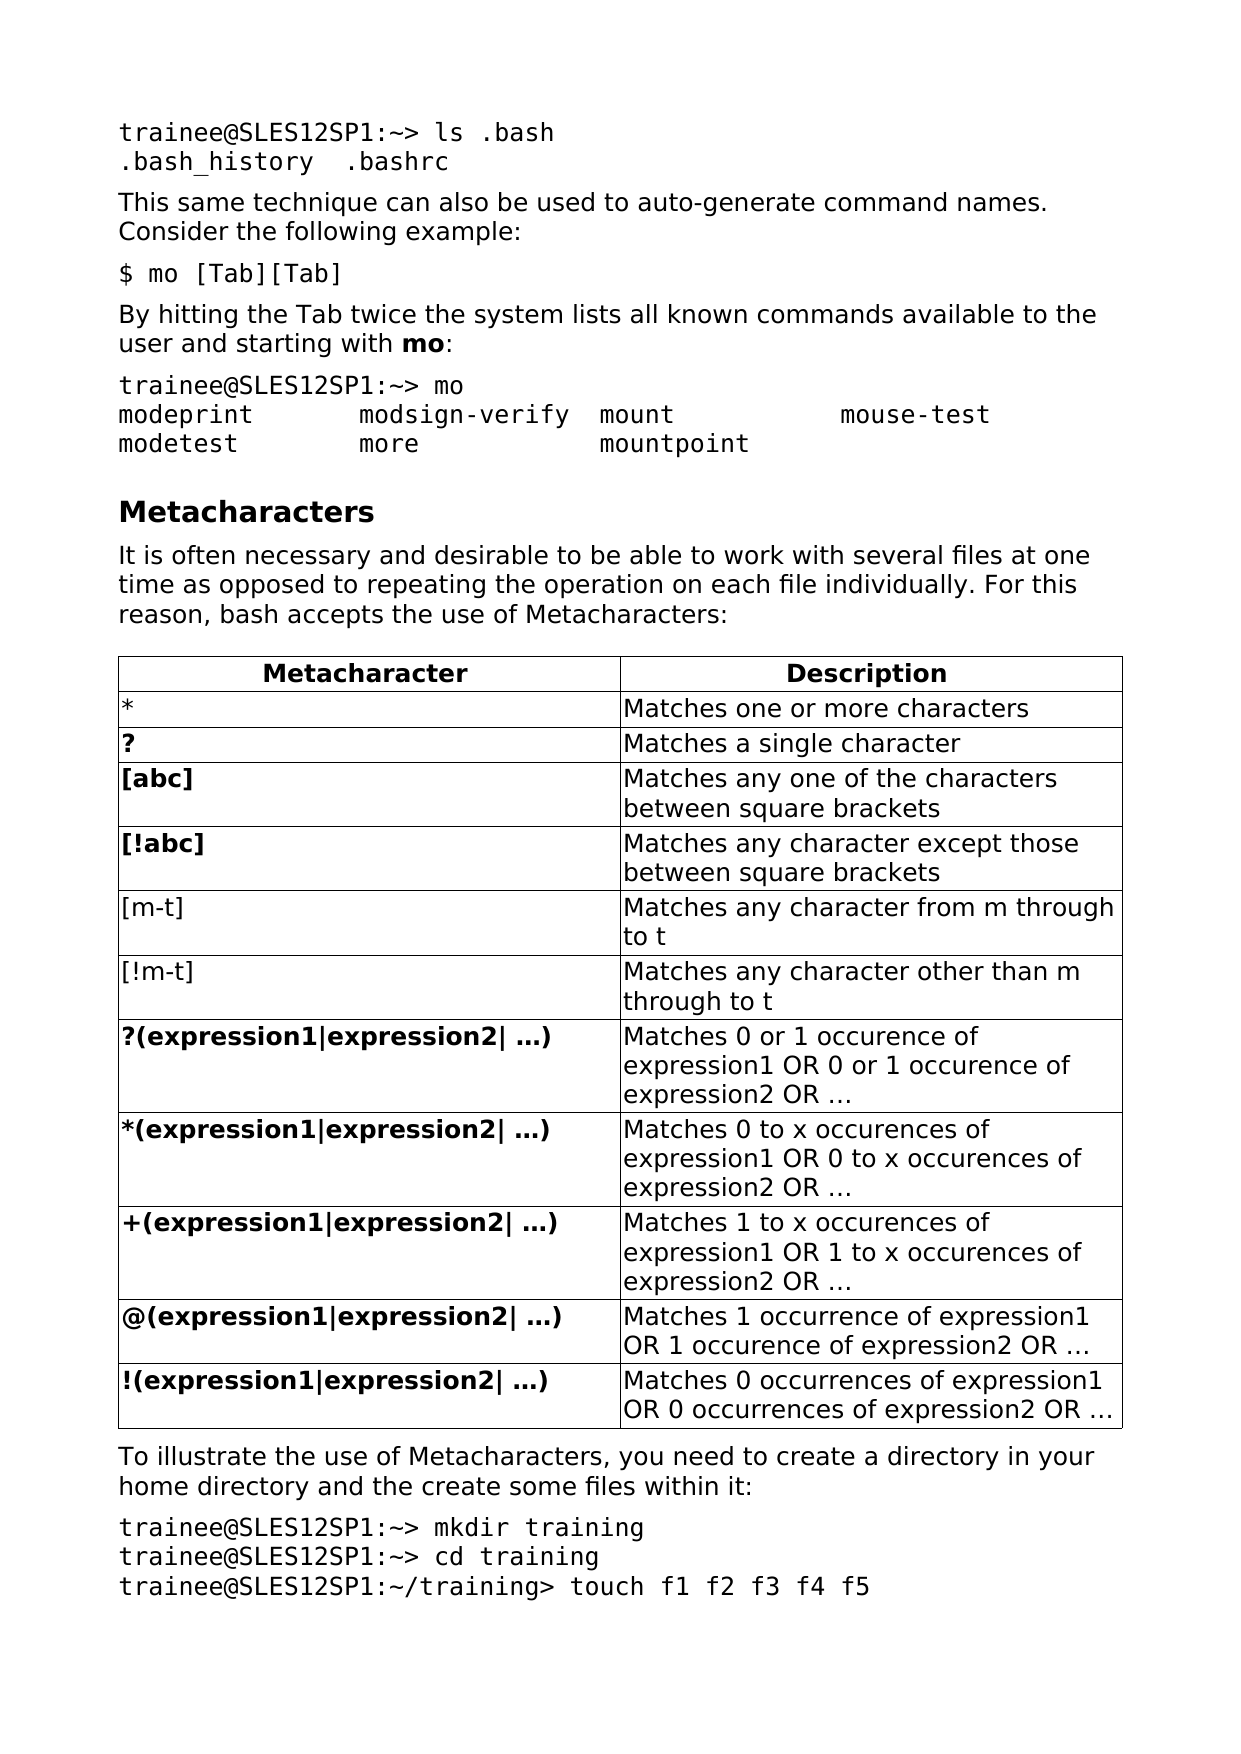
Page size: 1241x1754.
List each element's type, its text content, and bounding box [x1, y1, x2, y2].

table_cell Matches 1 to x occurences of expression1 OR 1 to x occurences of expression2 OR … [621, 1207, 1122, 1299]
table_cell ? [119, 728, 620, 762]
table_cell Matches any character from m through to t [621, 891, 1122, 954]
text $ mo [Tab][Tab] [118, 259, 1122, 288]
table_cell Matches one or more characters [621, 692, 1122, 727]
table_cell Matches 0 or 1 occurence of expression1 OR 0 or 1 occurence of expression2 OR … [621, 1020, 1122, 1112]
table_cell [m-t] [119, 891, 620, 954]
text To illustrate the use of Metacharacters, you need to create a directory in your home directory and the create some files within it: [118, 1442, 1122, 1501]
table_cell * [119, 692, 620, 727]
text trainee@SLES12SP1:~> ls .bash .bash_history .bashrc [118, 118, 1122, 176]
table_cell Matches a single character [621, 728, 1122, 762]
table_cell [abc] [119, 763, 620, 826]
subtitle Metacharacters [118, 495, 1122, 529]
table_cell Matches 1 occurrence of expression1 OR 1 occurence of expression2 OR … [621, 1300, 1122, 1363]
table_header Metacharacter [119, 657, 620, 691]
table_cell Matches any character other than m through to t [621, 956, 1122, 1019]
table_cell Matches any character except those between square brackets [621, 827, 1122, 890]
table_cell !(expression1|expression2| …) [119, 1364, 620, 1428]
table_cell Matches 0 occurrences of expression1 OR 0 occurrences of expression2 OR … [621, 1364, 1122, 1428]
table_cell @(expression1|expression2| …) [119, 1300, 620, 1363]
table_cell [!abc] [119, 827, 620, 890]
text By hitting the Tab twice the system lists all known commands available to the user and starting with mo: [118, 300, 1122, 358]
text trainee@SLES12SP1:~> mkdir training trainee@SLES12SP1:~> cd training trainee@SLES12SP1:~/training> touch f1 f2 f3 f4 f5 [118, 1513, 1122, 1601]
table_cell [!m-t] [119, 956, 620, 1019]
table_cell Matches any one of the characters between square brackets [621, 763, 1122, 826]
table_cell Matches 0 to x occurences of expression1 OR 0 to x occurences of expression2 OR … [621, 1113, 1122, 1206]
table_header Description [621, 657, 1122, 691]
text This same technique can also be used to auto-generate command names. Consider the following example: [118, 188, 1122, 247]
table_cell ?(expression1|expression2| …) [119, 1020, 620, 1112]
text It is often necessary and desirable to be able to work with several files at one time as opposed to repeating the operation on each file individually. For this reason, bash accepts the use of Metacharacters: [118, 542, 1122, 629]
table_cell +(expression1|expression2| …) [119, 1207, 620, 1299]
table_cell *(expression1|expression2| …) [119, 1113, 620, 1206]
text trainee@SLES12SP1:~> mo modeprint modsign-verify mount mouse-test modetest more mountpoint [118, 371, 1122, 458]
